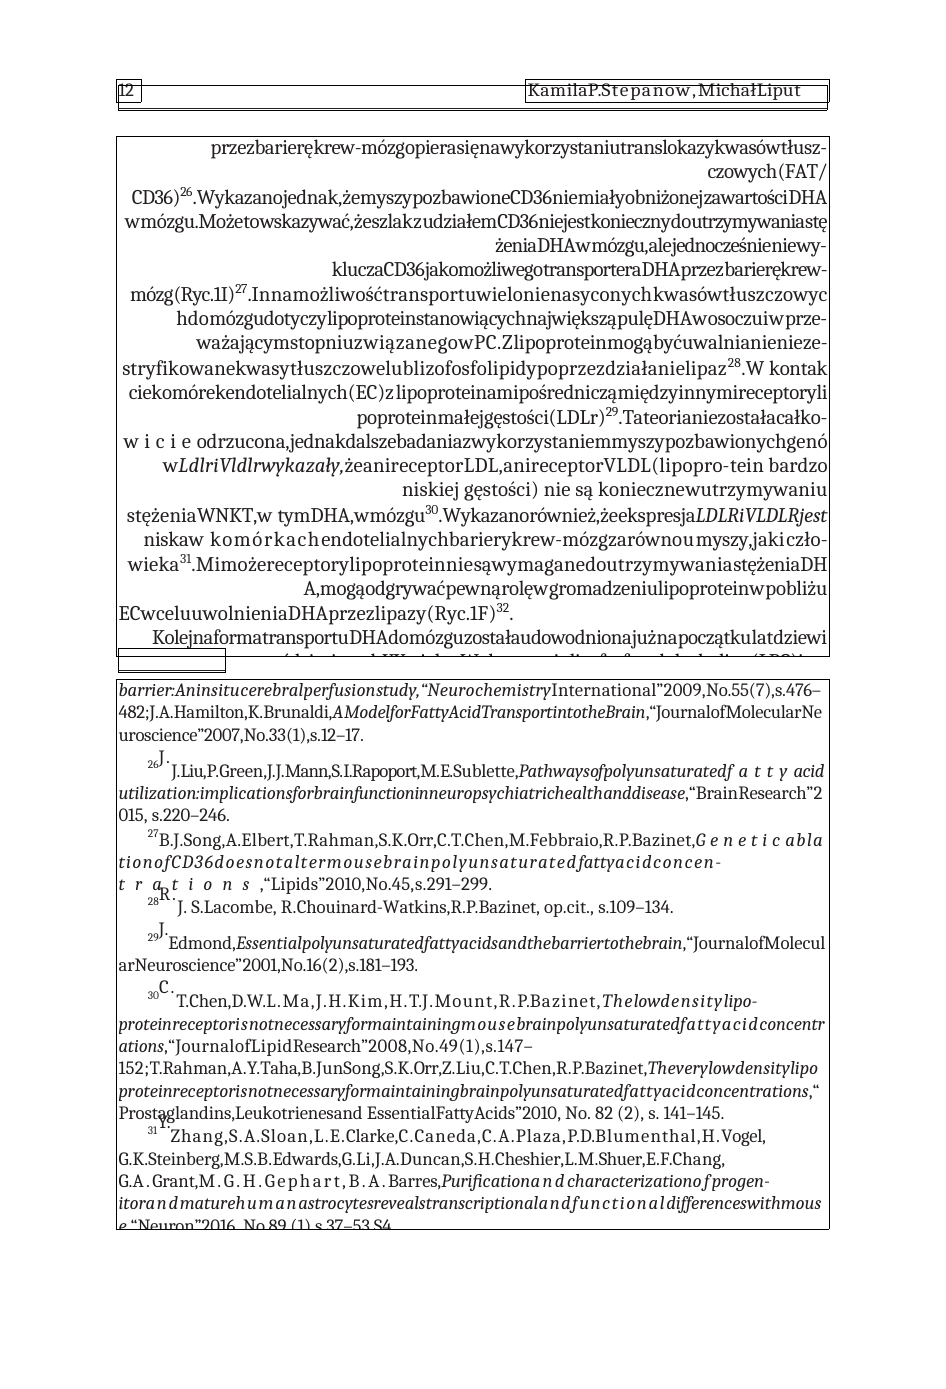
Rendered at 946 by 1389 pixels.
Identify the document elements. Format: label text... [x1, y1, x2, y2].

text 26J.J.Liu,P.Green,J.J.Mann,S.I.Rapoport,M.E.Sublette,Pathwaysofpolyunsaturatedfattyacidutilization:implicationsforbrainfunctioninneuropsychiatrichealthanddisease,“BrainResearch”2015, s.220–246. [118, 747, 827, 827]
text KamilaP.Stepanow,MichałLiput [527, 80, 829, 101]
text 27B.J.Song,A.Elbert,T.Rahman,S.K.Orr,C.T.Chen,M.Febbraio,R.P.Bazinet,GeneticablationofCD36doesnotaltermousebrainpolyunsaturatedfattyacidconcen-trations,“Lipids”2010,No.45,s.291–299. [118, 827, 827, 896]
text barrier:Aninsitucerebralperfusionstudy,“NeurochemistryInternational”2009,No.55(7),s.476–482;J.A.Hamilton,K.Brunaldi,AModelforFattyAcidTransportintotheBrain,“JournalofMolecularNeuroscience”2007,No.33(1),s.12–17. [118, 680, 827, 746]
text 30C.T.Chen,D.W.L.Ma,J.H.Kim,H.T.J.Mount,R.P.Bazinet,Thelowdensitylipo-proteinreceptorisnotnecessaryformaintainingmousebrainpolyunsaturatedfattyacidconcentrations,“JournalofLipidResearch”2008,No.49(1),s.147–152;T.Rahman,A.Y.Taha,B.JunSong,S.K.Orr,Z.Liu,C.T.Chen,R.P.Bazinet,Theverylowdensitylipoproteinreceptorisnotnecessaryformaintainingbrainpolyunsaturatedfattyacidconcentrations,“Prostaglandins,Leukotrienesand EssentialFattyAcids”2010, No. 82 (2), s. 141–145. [118, 977, 827, 1124]
text 12 [119, 86, 141, 101]
text G.K.Steinberg,M.S.B.Edwards,G.Li,J.A.Duncan,S.H.Cheshier,L.M.Shuer,E.F.Chang, [118, 1148, 829, 1169]
text ECwceluuwolnieniaDHAprzezlipazy(Ryc.1F)32. [118, 601, 829, 626]
text [118, 80, 141, 85]
text 28R.J. S.Lacombe, R.Chouinard-Watkins,R.P.Bazinet, op.cit., s.109–134. [148, 896, 829, 918]
text 29J.Edmond,Essentialpolyunsaturatedfattyacidsandthebarriertothebrain,“JournalofMolecularNeuroscience”2001,No.16(2),s.181–193. [118, 919, 827, 976]
text KolejnaformatransportuDHAdomózguzostałaudowodnionajużnapoczątkulatdziewięćdziesiątychXXwieku.Wykazano,żelizofosfatydylocholina(LPC)jest [118, 626, 827, 656]
text G.A.Grant,M.G.H.Gephart,B.A.Barres,Purificationandcharacterizationofprogen-itorandmaturehumanastrocytesrevealstranscriptionalandfunctionaldifferenceswithmouse,“Neuron”2016, No.89 (1),s.37–53,S4. [118, 1171, 827, 1229]
text 31Y.Zhang,S.A.Sloan,L.E.Clarke,C.Caneda,C.A.Plaza,P.D.Blumenthal,H.Vogel, [148, 1125, 829, 1147]
text przezbarierękrew-mózgopierasięnawykorzystaniutranslokazykwasówtłusz-czowych(FAT/CD36)26.Wykazanojednak,żemyszypozbawioneCD36niemiałyobniżonejzawartościDHAwmózgu.Możetowskazywać,żeszlakzudziałemCD36niejestkoniecznydoutrzymywaniastężeniaDHAwmózgu,alejednocześnieniewy-kluczaCD36jakomożliwegotransporteraDHAprzezbarierękrew-mózg(Ryc.1I)27.InnamożliwośćtransportuwielonienasyconychkwasówtłuszczowychdomózgudotyczylipoproteinstanowiącychnajwiększąpulęDHAwosoczuiwprze-ważającymstopniuzwiązanegowPC.Zlipoproteinmogąbyćuwalnianienieze-stryfikowanekwasytłuszczowelublizofosfolipidypoprzezdziałanielipaz28.Wkontakciekomórekendotelialnych(EC)zlipoproteinamipośrednicząmiędzyinnymireceptorylipoproteinmałejgęstości(LDLr)29.Tateorianiezostałacałko-wicieodrzucona,jednakdalszebadaniazwykorzystaniemmyszypozbawionychgenówLdlriVldlrwykazały,żeanireceptorLDL,anireceptorVLDL(lipopro-tein bardzo niskiej gęstości) nie są koniecznewutrzymywaniu stężeniaWNKT,wtymDHA,wmózgu30.Wykazanorównież,żeekspresjaLDLRiVLDLRjestniskawkomórkachendotelialnychbarierykrew-mózgzarównoumyszy,jakiczło-wieka31.MimożereceptorylipoproteinniesąwymaganedoutrzymywaniastężeniaDHA,mogąodgrywaćpewnąrolęwgromadzeniulipoproteinwpobliżu [118, 137, 827, 601]
